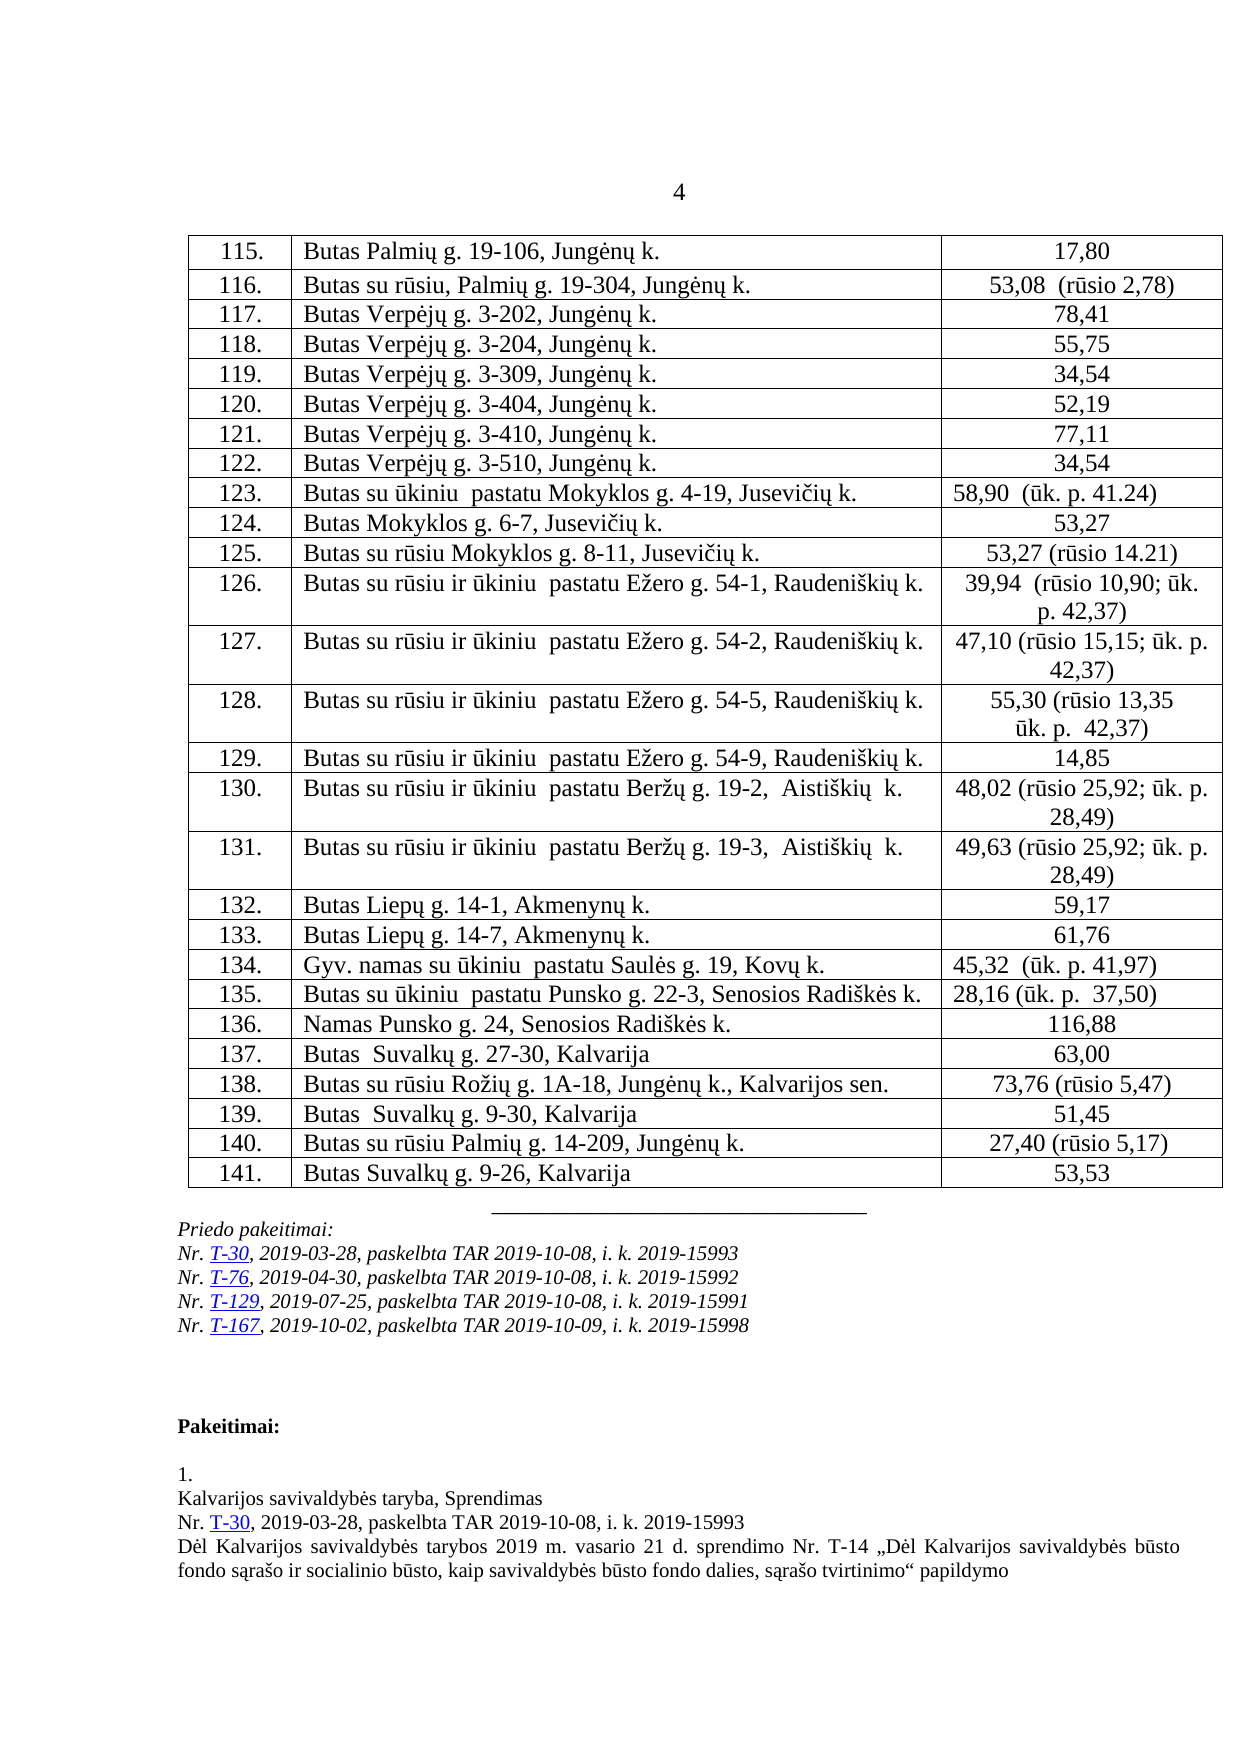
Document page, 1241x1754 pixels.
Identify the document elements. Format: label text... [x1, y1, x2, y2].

text Priedo pakeitimai: [177, 1217, 1181, 1241]
table_cell Butas Mokyklos g. 6-7, Jusevičių k. [292, 508, 941, 537]
table_cell 129. [189, 743, 291, 772]
table_cell Butas su rūsiu Rožių g. 1A-18, Jungėnų k., Kalvarijos sen. [292, 1069, 941, 1098]
table_cell 27,40 (rūsio 5,17) [942, 1129, 1222, 1157]
table_cell 17,80 [942, 236, 1222, 269]
table_cell 47,10 (rūsio 15,15; ūk. p. 42,37) [942, 626, 1222, 684]
table_cell 51,45 [942, 1099, 1222, 1127]
text 1. [177, 1462, 1181, 1486]
table_cell 61,76 [942, 920, 1222, 949]
text Kalvarijos savivaldybės taryba, Sprendimas [177, 1486, 1181, 1510]
table_cell 141. [189, 1158, 291, 1187]
table_cell Butas Suvalkų g. 9-30, Kalvarija [292, 1099, 941, 1127]
table_cell Butas su rūsiu, Palmių g. 19-304, Jungėnų k. [292, 270, 941, 298]
table_cell 39,94 (rūsio 10,90; ūk. p. 42,37) [942, 568, 1222, 625]
table_cell 34,54 [942, 449, 1222, 477]
table_cell Butas su rūsiu ir ūkiniu pastatu Ežero g. 54-1, Raudeniškių k. [292, 568, 941, 625]
table_cell 139. [189, 1099, 291, 1127]
table_cell Butas Suvalkų g. 9-26, Kalvarija [292, 1158, 941, 1187]
table_cell 134. [189, 950, 291, 978]
table_cell 45,32 (ūk. p. 41,97) [942, 950, 1222, 978]
table_cell 123. [189, 478, 291, 507]
table_cell 14,85 [942, 743, 1222, 772]
table_cell 52,19 [942, 389, 1222, 418]
table_cell Butas Suvalkų g. 27-30, Kalvarija [292, 1039, 941, 1068]
table_cell 77,11 [942, 419, 1222, 447]
table_cell 58,90 (ūk. p. 41.24) [942, 478, 1222, 507]
table_cell Butas Palmių g. 19-106, Jungėnų k. [292, 236, 941, 269]
table_cell Butas su rūsiu Mokyklos g. 8-11, Jusevičių k. [292, 538, 941, 567]
table_cell 53,53 [942, 1158, 1222, 1187]
text Nr. T-30, 2019-03-28, paskelbta TAR 2019-10-08, i. k. 2019-15993 [177, 1241, 1181, 1265]
table_cell Butas Verpėjų g. 3-202, Jungėnų k. [292, 300, 941, 328]
table_cell 125. [189, 538, 291, 567]
table_cell Butas Verpėjų g. 3-404, Jungėnų k. [292, 389, 941, 418]
table_cell Butas su rūsiu ir ūkiniu pastatu Ežero g. 54-9, Raudeniškių k. [292, 743, 941, 772]
table_cell 63,00 [942, 1039, 1222, 1068]
table_cell Butas su rūsiu ir ūkiniu pastatu Beržų g. 19-3, Aistiškių k. [292, 832, 941, 889]
table_cell 28,16 (ūk. p. 37,50) [942, 980, 1222, 1008]
table_cell 48,02 (rūsio 25,92; ūk. p. 28,49) [942, 773, 1222, 831]
text Nr. T-30, 2019-03-28, paskelbta TAR 2019-10-08, i. k. 2019-15993 [177, 1510, 1181, 1534]
table_cell Butas su rūsiu ir ūkiniu pastatu Ežero g. 54-2, Raudeniškių k. [292, 626, 941, 684]
table_cell 34,54 [942, 359, 1222, 388]
table_cell 53,27 [942, 508, 1222, 537]
table_cell 120. [189, 389, 291, 418]
table_cell 126. [189, 568, 291, 625]
table_cell Butas Verpėjų g. 3-309, Jungėnų k. [292, 359, 941, 388]
table_cell 136. [189, 1009, 291, 1038]
table_cell Butas su rūsiu Palmių g. 14-209, Jungėnų k. [292, 1129, 941, 1157]
table_cell Butas Liepų g. 14-1, Akmenynų k. [292, 890, 941, 919]
table_cell 132. [189, 890, 291, 919]
text ______________________________ [177, 1188, 1181, 1217]
table_cell 115. [189, 236, 291, 269]
table_cell 133. [189, 920, 291, 949]
table_cell Butas Verpėjų g. 3-510, Jungėnų k. [292, 449, 941, 477]
table_cell 140. [189, 1129, 291, 1157]
table_cell 59,17 [942, 890, 1222, 919]
table_cell 78,41 [942, 300, 1222, 328]
text Pakeitimai: [177, 1414, 1181, 1438]
table_cell Butas su rūsiu ir ūkiniu pastatu Ežero g. 54-5, Raudeniškių k. [292, 685, 941, 742]
text Dėl Kalvarijos savivaldybės tarybos 2019 m. vasario 21 d. sprendimo Nr. T-14 „Dėl Kalvarijos savivaldybės būsto fondo sąrašo ir socialinio būsto, kaip savivaldybės būsto fondo dalies, sąrašo tvirtinimo“ papildymo [177, 1534, 1181, 1582]
table_cell 137. [189, 1039, 291, 1068]
table_cell 121. [189, 419, 291, 447]
table_cell Butas Verpėjų g. 3-204, Jungėnų k. [292, 329, 941, 358]
table_cell Gyv. namas su ūkiniu pastatu Saulės g. 19, Kovų k. [292, 950, 941, 978]
text Nr. T-167, 2019-10-02, paskelbta TAR 2019-10-09, i. k. 2019-15998 [177, 1313, 1181, 1337]
table_cell 116,88 [942, 1009, 1222, 1038]
table_cell 55,75 [942, 329, 1222, 358]
table_cell 49,63 (rūsio 25,92; ūk. p. 28,49) [942, 832, 1222, 889]
table_cell 117. [189, 300, 291, 328]
table_cell 116. [189, 270, 291, 298]
table_cell Butas su ūkiniu pastatu Mokyklos g. 4-19, Jusevičių k. [292, 478, 941, 507]
table_cell 131. [189, 832, 291, 889]
text Nr. T-129, 2019-07-25, paskelbta TAR 2019-10-08, i. k. 2019-15991 [177, 1289, 1181, 1313]
table_cell 53,08 (rūsio 2,78) [942, 270, 1222, 298]
table_cell Butas Liepų g. 14-7, Akmenynų k. [292, 920, 941, 949]
table_cell Butas su ūkiniu pastatu Punsko g. 22-3, Senosios Radiškės k. [292, 980, 941, 1008]
table_cell 135. [189, 980, 291, 1008]
text Nr. T-76, 2019-04-30, paskelbta TAR 2019-10-08, i. k. 2019-15992 [177, 1265, 1181, 1289]
table_cell 119. [189, 359, 291, 388]
table_cell Butas su rūsiu ir ūkiniu pastatu Beržų g. 19-2, Aistiškių k. [292, 773, 941, 831]
table_cell 55,30 (rūsio 13,35 ūk. p. 42,37) [942, 685, 1222, 742]
table_cell 53,27 (rūsio 14.21) [942, 538, 1222, 567]
table_cell Namas Punsko g. 24, Senosios Radiškės k. [292, 1009, 941, 1038]
table_cell 118. [189, 329, 291, 358]
table_cell 127. [189, 626, 291, 684]
table_cell 73,76 (rūsio 5,47) [942, 1069, 1222, 1098]
table_cell 128. [189, 685, 291, 742]
table_cell 122. [189, 449, 291, 477]
table_cell 138. [189, 1069, 291, 1098]
table_cell 124. [189, 508, 291, 537]
table_cell 130. [189, 773, 291, 831]
table_cell Butas Verpėjų g. 3-410, Jungėnų k. [292, 419, 941, 447]
